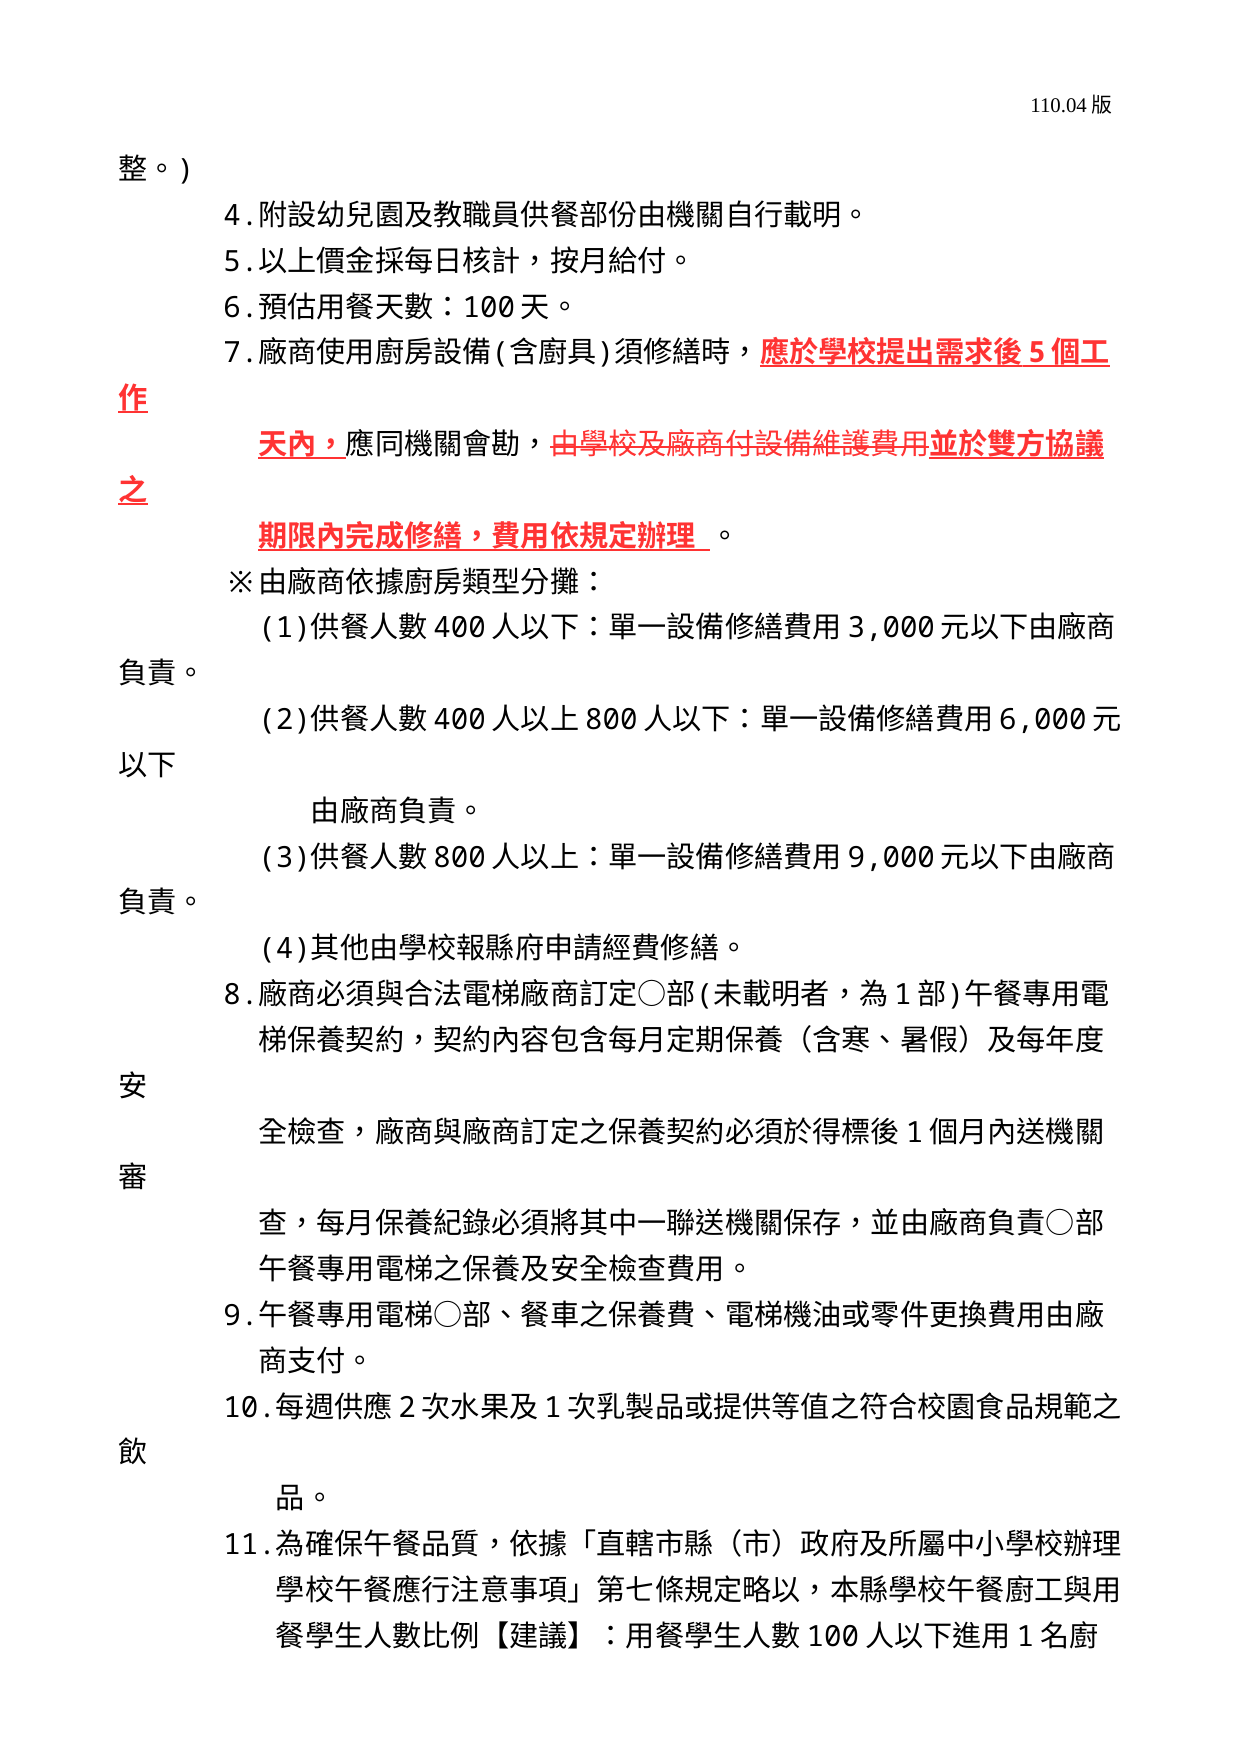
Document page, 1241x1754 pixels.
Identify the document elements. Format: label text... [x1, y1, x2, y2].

text (4)其他由學校報縣府申請經費修繕。 [118, 922, 1122, 968]
text 商支付。 [118, 1334, 1122, 1380]
text 由廠商負責。 [118, 784, 1122, 830]
text 學校午餐應行注意事項」第七條規定略以，本縣學校午餐廚工與用 [118, 1564, 1122, 1609]
text 5.以上價金採每日核計，按月給付。 [118, 234, 1122, 280]
text 8.廠商必須與合法電梯廠商訂定○部(未載明者，為1部)午餐專用電 [118, 968, 1122, 1014]
text 4.附設幼兒園及教職員供餐部份由機關自行載明。 [118, 189, 1122, 234]
text 查，每月保養紀錄必須將其中一聯送機關保存，並由廠商負責○部 [118, 1197, 1122, 1243]
text 11.為確保午餐品質，依據「直轄市縣（市）政府及所屬中小學校辦理 [118, 1518, 1122, 1564]
text 午餐專用電梯之保養及安全檢查費用。 [118, 1243, 1122, 1289]
text (3)供餐人數800人以上：單一設備修繕費用9,000元以下由廠商負責。 [118, 830, 1122, 922]
text 全檢查，廠商與廠商訂定之保養契約必須於得標後1個月內送機關審 [118, 1105, 1122, 1197]
text 期限內完成修繕，費用依規定辦理 。 [118, 509, 1122, 555]
text (2)供餐人數400人以上800人以下：單一設備修繕費用6,000元以下 [118, 693, 1122, 784]
text 10.每週供應2次水果及1次乳製品或提供等值之符合校園食品規範之飲 [118, 1380, 1122, 1472]
text ※由廠商依據廚房類型分攤： [118, 555, 1122, 601]
text 6.預估用餐天數：100天。 [118, 280, 1122, 326]
text 7.廠商使用廚房設備(含廚具)須修繕時，應於學校提出需求後5個工作 [118, 326, 1122, 418]
text (1)供餐人數400人以下：單一設備修繕費用3,000元以下由廠商負責。 [118, 601, 1122, 693]
text 梯保養契約，契約內容包含每月定期保養（含寒、暑假）及每年度安 [118, 1014, 1122, 1105]
text 品。 [118, 1472, 1122, 1518]
text 餐學生人數比例【建議】：用餐學生人數100人以下進用1名廚 [118, 1609, 1122, 1655]
text 天內，應同機關會勘，由學校及廠商付設備維護費用並於雙方協議之 [118, 418, 1122, 509]
text 整。) [118, 143, 1122, 189]
text 9.午餐專用電梯○部、餐車之保養費、電梯機油或零件更換費用由廠 [118, 1289, 1122, 1334]
